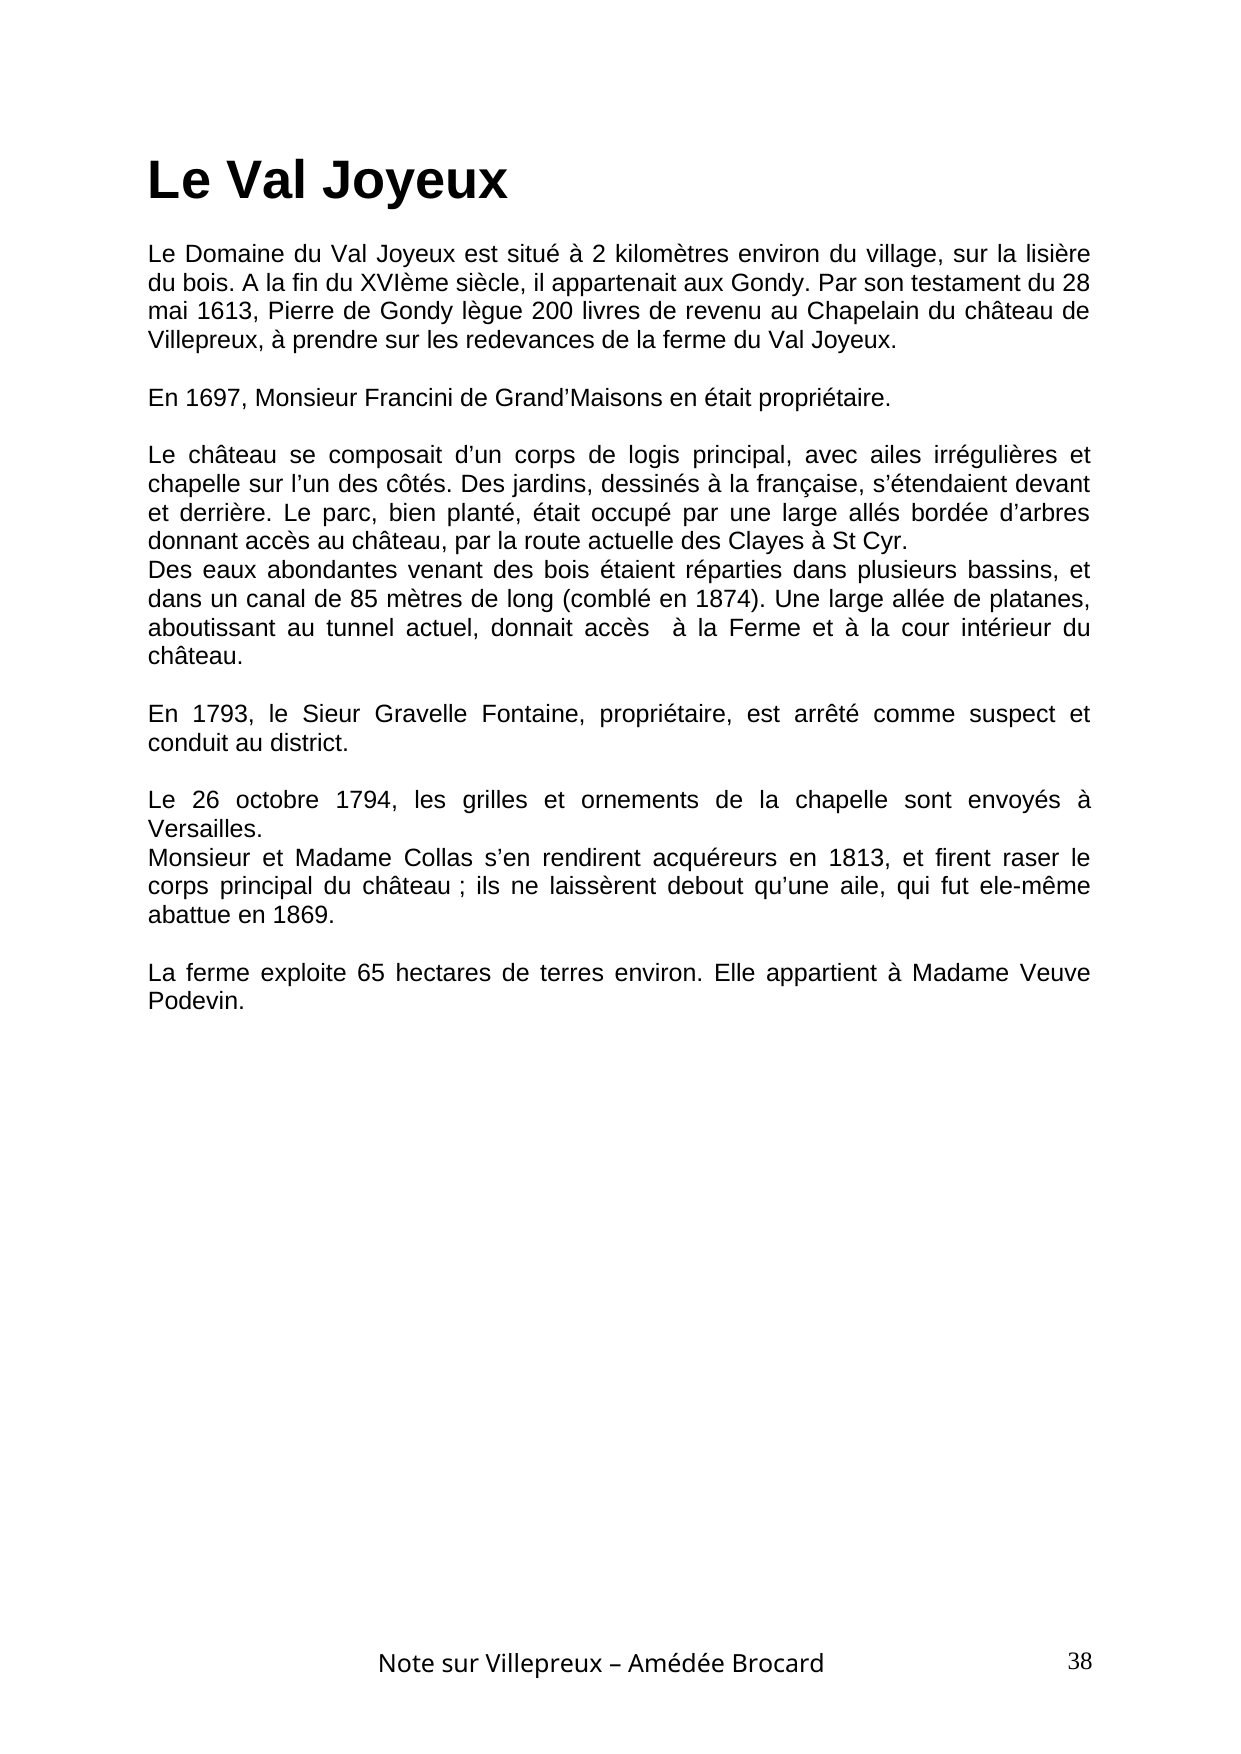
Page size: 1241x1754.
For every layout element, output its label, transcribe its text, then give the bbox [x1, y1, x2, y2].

text Des eaux abondantes venant des bois étaient réparties dans plusieurs bassins, et dans un canal de 85 mètres de long (comblé en 1874). Une large allée de platanes, aboutissant au tunnel actuel, donnait accès à la Ferme et à la cour intérieur du château. [148, 555, 1092, 670]
text Le 26 octobre 1794, les grilles et ornements de la chapelle sont envoyés à Versailles. [148, 785, 1092, 842]
text La ferme exploite 65 hectares de terres environ. Elle appartient à Madame Veuve Podevin. [148, 957, 1092, 1015]
text En 1793, le Sieur Gravelle Fontaine, propriétaire, est arrêté comme suspect et conduit au district. [148, 699, 1092, 756]
text Monsieur et Madame Collas s’en rendirent acquéreurs en 1813, et firent raser le corps principal du château ; ils ne laissèrent debout qu’une aile, qui fut ele-même abattue en 1869. [148, 842, 1092, 929]
text Le château se composait d’un corps de logis principal, avec ailes irrégulières et chapelle sur l’un des côtés. Des jardins, dessinés à la française, s’étendaient devant et derrière. Le parc, bien planté, était occupé par une large allés bordée d’arbres donnant accès au château, par la route actuelle des Clayes à St Cyr. [148, 440, 1092, 555]
text Le Domaine du Val Joyeux est situé à 2 kilomètres environ du village, sur la lisière du bois. A la fin du XVIème siècle, il appartenait aux Gondy. Par son testament du 28 mai 1613, Pierre de Gondy lègue 200 livres de revenu au Chapelain du château de Villepreux, à prendre sur les redevances de la ferme du Val Joyeux. [148, 239, 1092, 354]
text En 1697, Monsieur Francini de Grand’Maisons en était propriétaire. [148, 382, 1092, 411]
text Le Val Joyeux [148, 148, 1092, 210]
